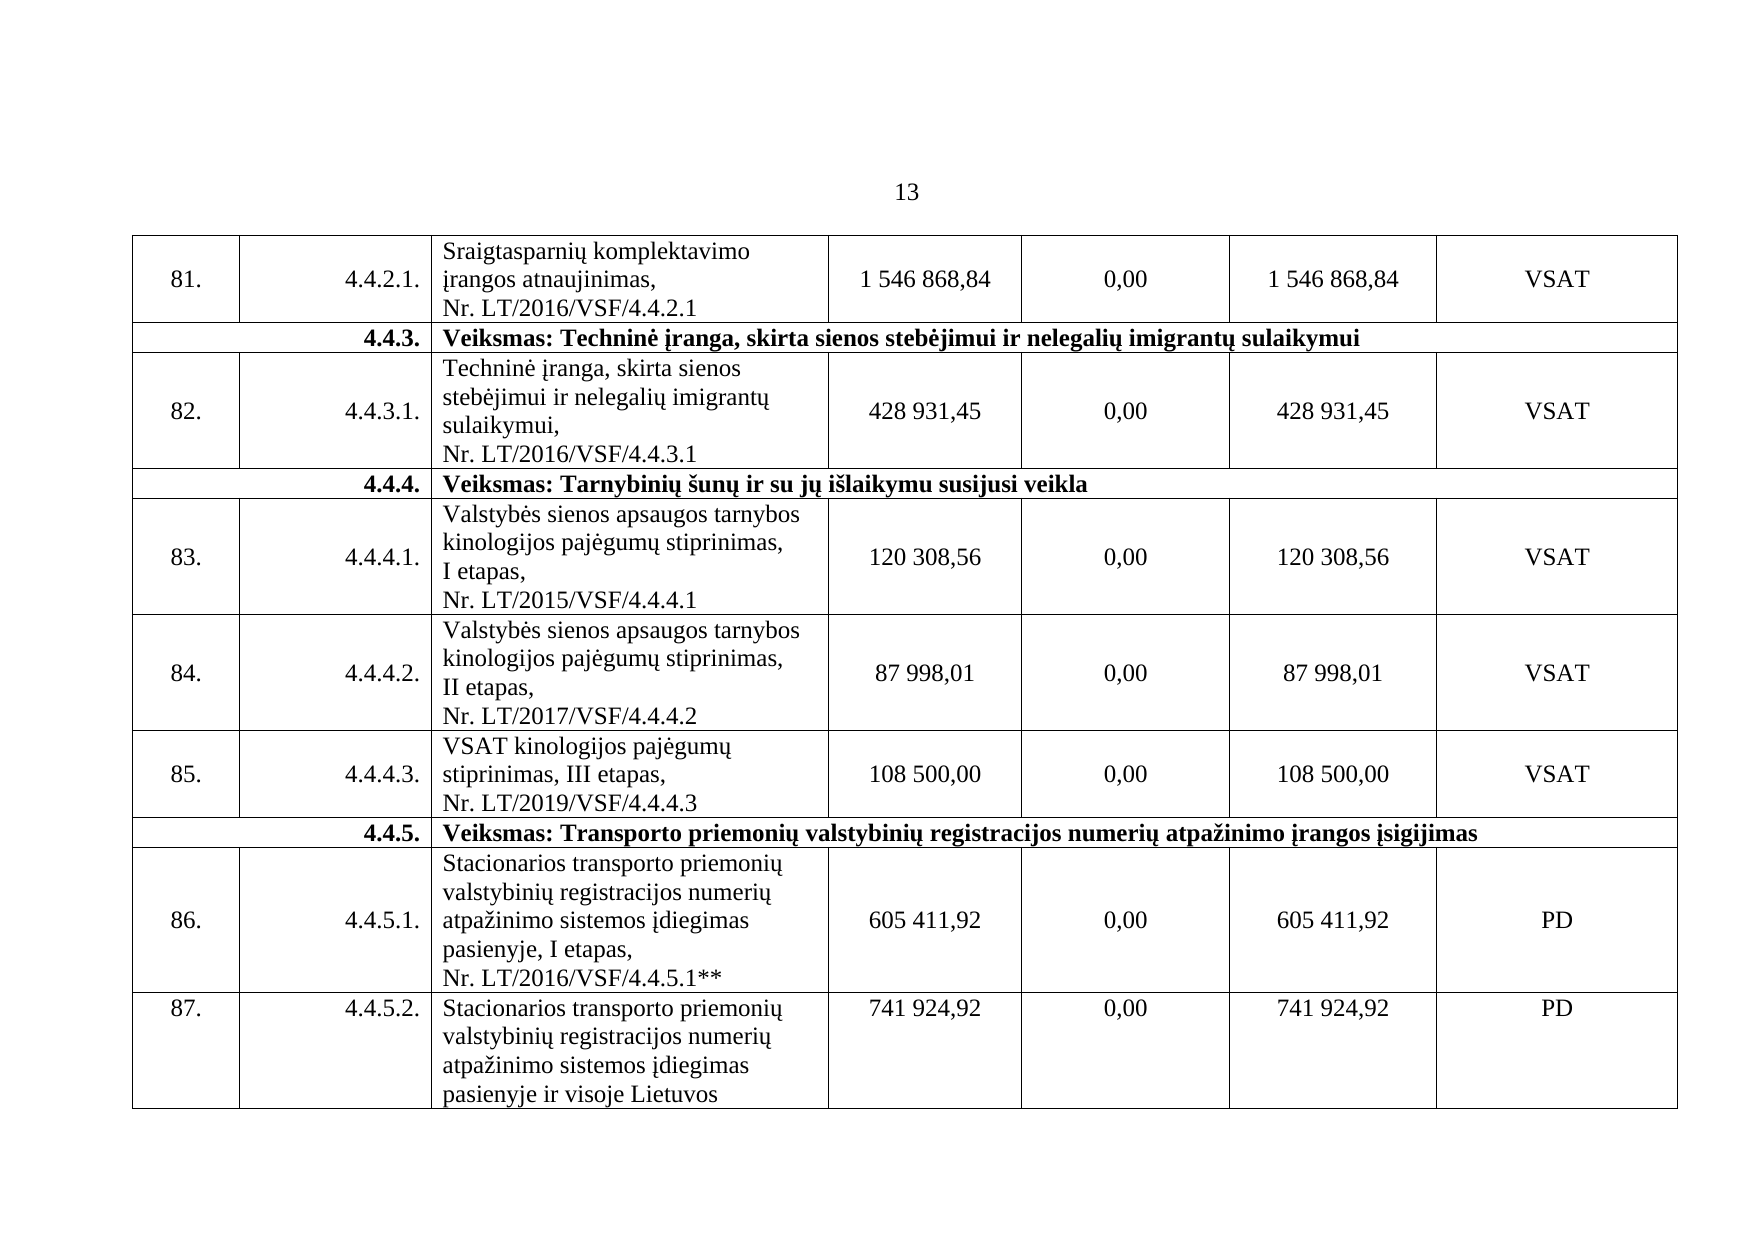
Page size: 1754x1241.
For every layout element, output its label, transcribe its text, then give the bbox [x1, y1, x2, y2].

table_cell 605 411,92 [829, 848, 1021, 992]
table_cell 4.4.2.1. [240, 236, 431, 322]
table_cell 428 931,45 [1230, 353, 1436, 468]
table_cell 120 308,56 [1230, 499, 1436, 614]
table_cell 4.4.4. [133, 469, 431, 498]
table_cell VSAT [1437, 731, 1677, 817]
table_cell Valstybės sienos apsaugos tarnybos kinologijos pajėgumų stiprinimas, I etapas, Nr. LT/2015/VSF/4.4.4.1 [432, 499, 828, 614]
table_cell Veiksmas: Transporto priemonių valstybinių registracijos numerių atpažinimo įrangos įsigijimas [432, 818, 1677, 847]
table_cell 87 998,01 [1230, 615, 1436, 730]
table_cell 0,00 [1022, 615, 1229, 730]
table_cell Veiksmas: Techninė įranga, skirta sienos stebėjimui ir nelegalių imigrantų sulaikymui [432, 323, 1677, 352]
table_cell Techninė įranga, skirta sienos stebėjimui ir nelegalių imigrantų sulaikymui, Nr. LT/2016/VSF/4.4.3.1 [432, 353, 828, 468]
table_cell 108 500,00 [829, 731, 1021, 817]
table_cell 0,00 [1022, 993, 1229, 1108]
table_cell 87 998,01 [829, 615, 1021, 730]
table_cell 0,00 [1022, 731, 1229, 817]
table_cell Stacionarios transporto priemonių valstybinių registracijos numerių atpažinimo sistemos įdiegimas pasienyje, I etapas, Nr. LT/2016/VSF/4.4.5.1** [432, 848, 828, 992]
table_cell VSAT [1437, 353, 1677, 468]
table_cell 4.4.5.1. [240, 848, 431, 992]
table_cell 1 546 868,84 [829, 236, 1021, 322]
table_cell 81. [133, 236, 239, 322]
table_cell Valstybės sienos apsaugos tarnybos kinologijos pajėgumų stiprinimas, II etapas, Nr. LT/2017/VSF/4.4.4.2 [432, 615, 828, 730]
table_cell 741 924,92 [1230, 993, 1436, 1108]
table_cell 4.4.5. [133, 818, 431, 847]
table_cell 4.4.4.1. [240, 499, 431, 614]
table_cell Veiksmas: Tarnybinių šunų ir su jų išlaikymu susijusi veikla [432, 469, 1677, 498]
table_cell VSAT kinologijos pajėgumų stiprinimas, III etapas, Nr. LT/2019/VSF/4.4.4.3 [432, 731, 828, 817]
table_cell 82. [133, 353, 239, 468]
table_cell 605 411,92 [1230, 848, 1436, 992]
table_cell 4.4.4.3. [240, 731, 431, 817]
table_cell VSAT [1437, 499, 1677, 614]
table_cell Sraigtasparnių komplektavimo įrangos atnaujinimas, Nr. LT/2016/VSF/4.4.2.1 [432, 236, 828, 322]
table_cell 0,00 [1022, 499, 1229, 614]
table_cell 120 308,56 [829, 499, 1021, 614]
table_cell 4.4.5.2. [240, 993, 431, 1108]
table_cell 84. [133, 615, 239, 730]
table_cell 86. [133, 848, 239, 992]
table_cell PD [1437, 848, 1677, 992]
table_cell 87. [133, 993, 239, 1108]
table_cell 0,00 [1022, 848, 1229, 992]
table_cell 4.4.4.2. [240, 615, 431, 730]
table_cell 108 500,00 [1230, 731, 1436, 817]
table_cell VSAT [1437, 236, 1677, 322]
table_cell 4.4.3. [133, 323, 431, 352]
table_cell PD [1437, 993, 1677, 1108]
table_cell 4.4.3.1. [240, 353, 431, 468]
table_cell 0,00 [1022, 353, 1229, 468]
table_cell 428 931,45 [829, 353, 1021, 468]
table_cell 85. [133, 731, 239, 817]
table_cell 83. [133, 499, 239, 614]
table_cell 0,00 [1022, 236, 1229, 322]
table_cell 741 924,92 [829, 993, 1021, 1108]
table_cell VSAT [1437, 615, 1677, 730]
table_cell Stacionarios transporto priemonių valstybinių registracijos numerių atpažinimo sistemos įdiegimas pasienyje ir visoje Lietuvos [432, 993, 828, 1108]
table_cell 1 546 868,84 [1230, 236, 1436, 322]
